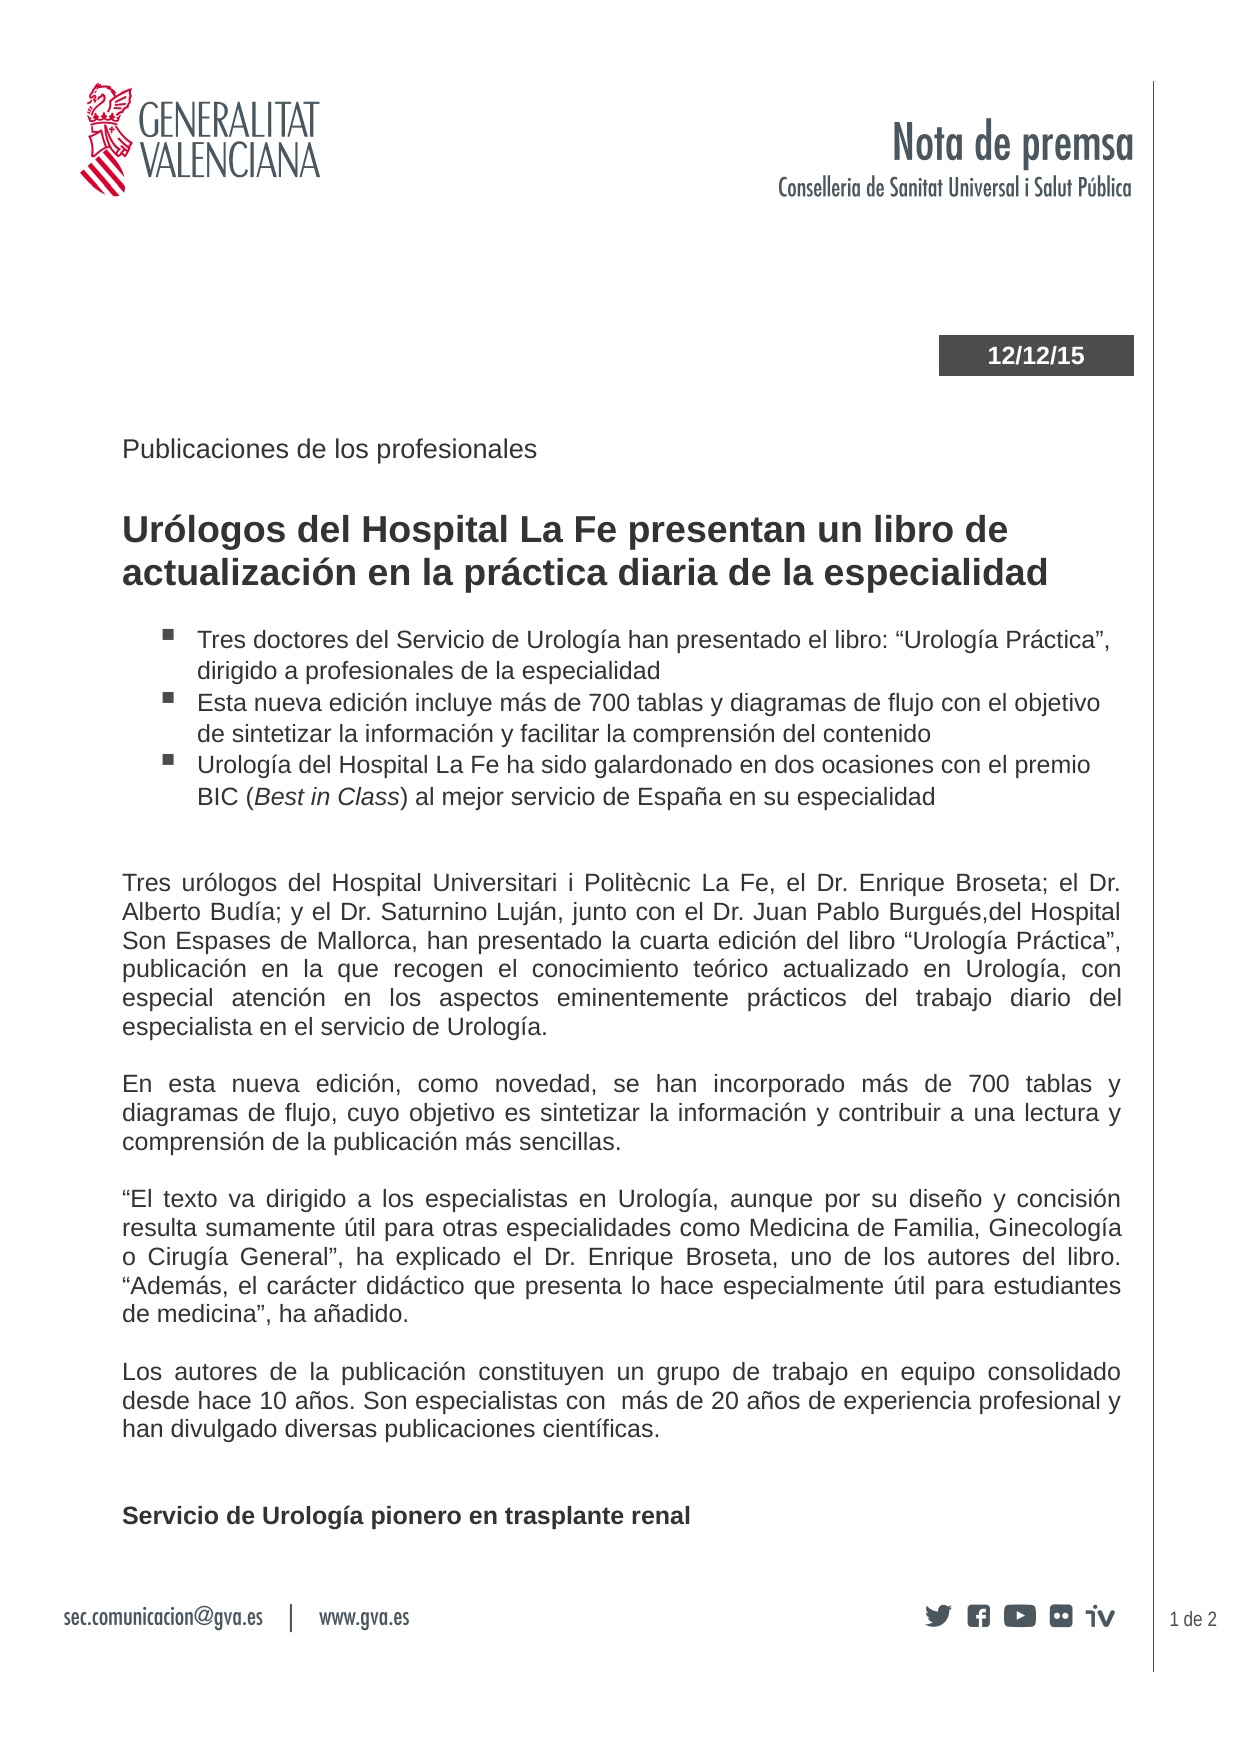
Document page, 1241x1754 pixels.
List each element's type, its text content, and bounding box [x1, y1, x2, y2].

picture [0, 1582, 1241, 1754]
text Urólogos del Hospital La Fe presentan un libro de actualización en la práctica diaria de la especialidad [122, 507, 1123, 593]
list Urología del Hospital La Fe ha sido galardonado en dos ocasiones con el premio BIC (Best in Class) al mejor servicio de España en su especialidad [159, 748, 1123, 811]
picture [0, 0, 1241, 278]
text Los autores de la publicación constituyen un grupo de trabajo en equipo consolidado desde hace 10 años. Son especialistas con más de 20 años de experiencia profesional y han divulgado diversas publicaciones científicas. [122, 1357, 1123, 1443]
table_header 12/12/15 [940, 336, 1133, 375]
text Tres urólogos del Hospital Universitari i Politècnic La Fe, el Dr. Enrique Broseta; el Dr. Alberto Budía; y el Dr. Saturnino Luján, junto con el Dr. Juan Pablo Burgués,del Hospital Son Espases de Mallorca, han presentado la cuarta edición del libro “Urología Práctica”, publicación en la que recogen el conocimiento teórico actualizado en Urología, con especial atención en los aspectos eminentemente prácticos del trabajo diario del especialista en el servicio de Urología. [122, 868, 1123, 1041]
text Servicio de Urología pionero en trasplante renal [122, 1501, 1123, 1529]
table_header [122, 335, 939, 375]
text Publicaciones de los profesionales [122, 433, 1123, 464]
text En esta nueva edición, como novedad, se han incorporado más de 700 tablas y diagramas de flujo, cuyo objetivo es sintetizar la información y contribuir a una lectura y comprensión de la publicación más sencillas. [122, 1069, 1123, 1156]
text “El texto va dirigido a los especialistas en Urología, aunque por su diseño y concisión resulta sumamente útil para otras especialidades como Medicina de Familia, Ginecología o Cirugía General”, ha explicado el Dr. Enrique Broseta, uno de los autores del libro. “Además, el carácter didáctico que presenta lo hace especialmente útil para estudiantes de medicina”, ha añadido. [122, 1184, 1123, 1328]
list Esta nueva edición incluye más de 700 tablas y diagramas de flujo con el objetivo de sintetizar la información y facilitar la comprensión del contenido [159, 685, 1123, 748]
list Tres doctores del Servicio de Urología han presentado el libro: “Urología Práctica”, dirigido a profesionales de la especialidad [159, 622, 1123, 685]
